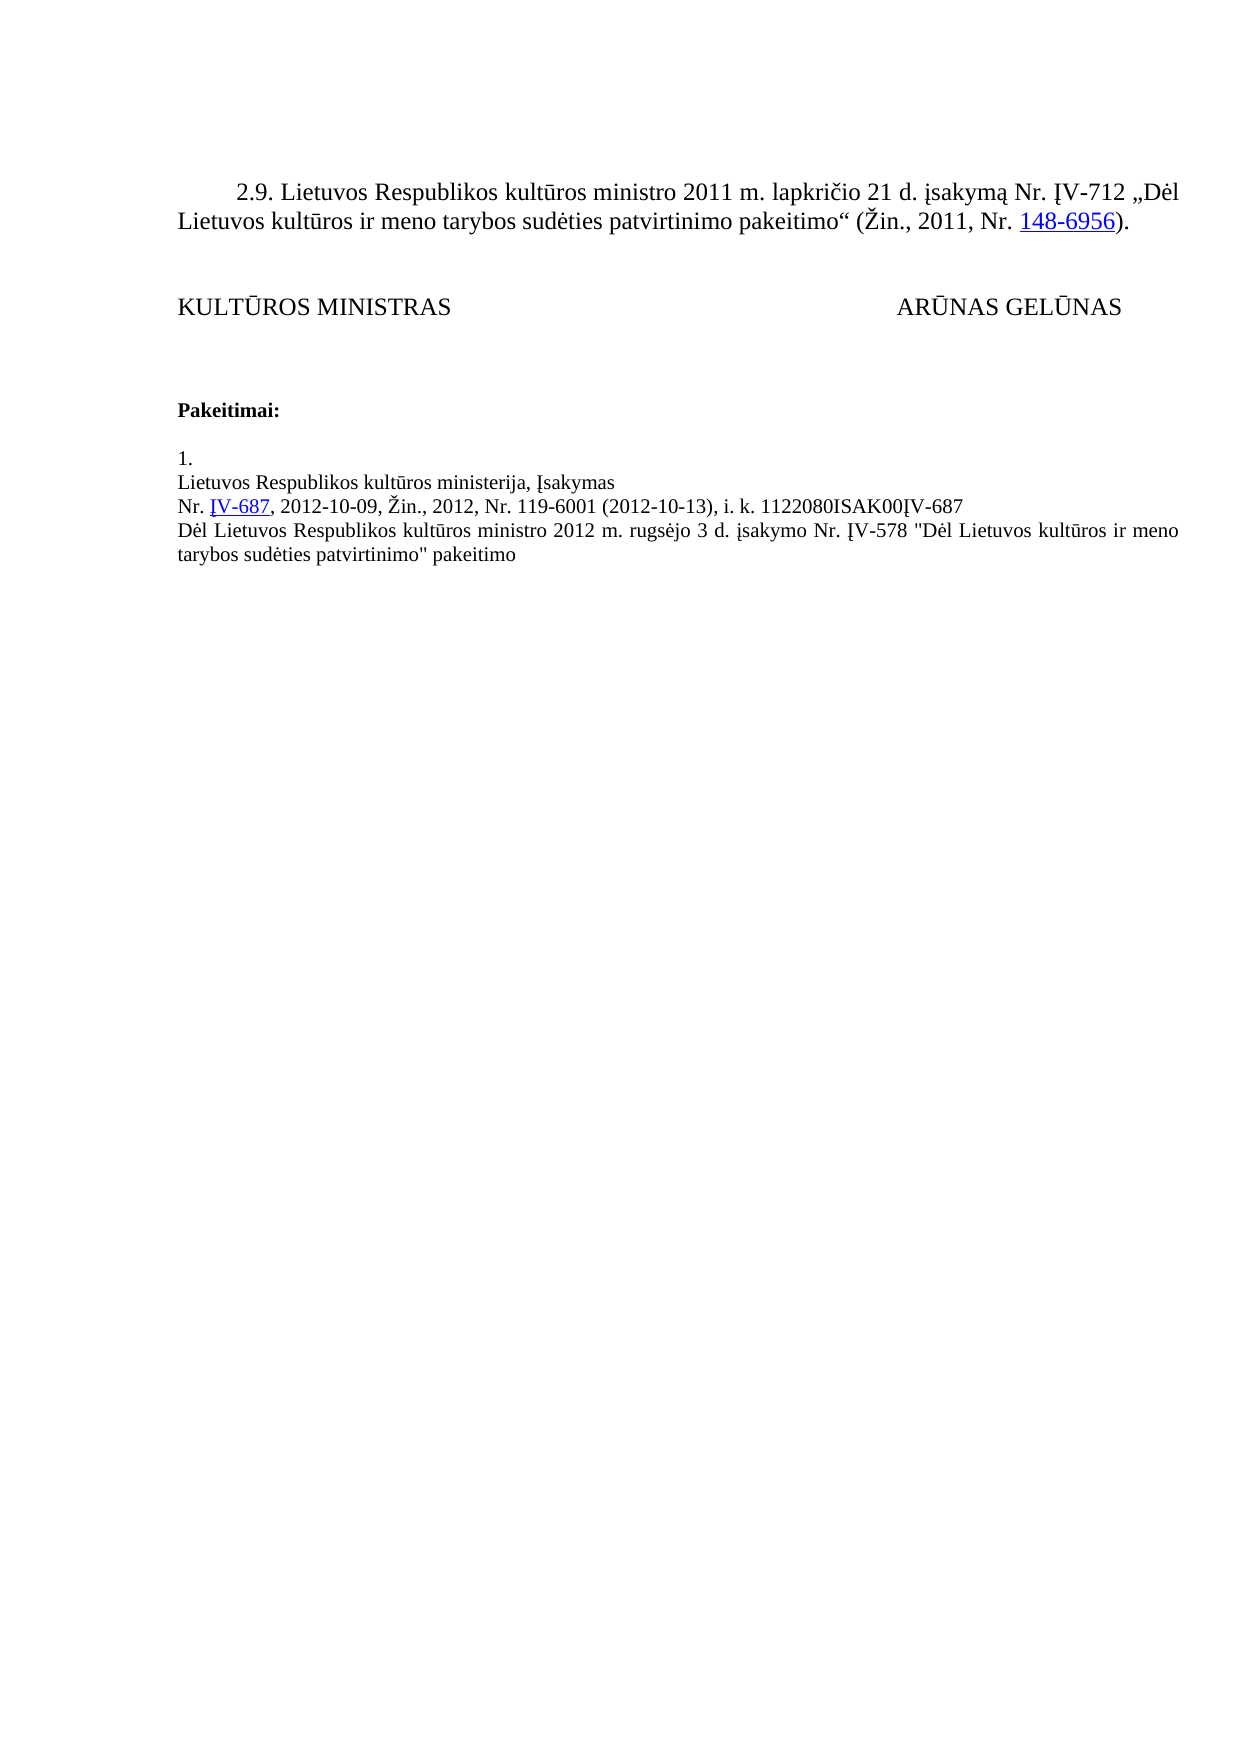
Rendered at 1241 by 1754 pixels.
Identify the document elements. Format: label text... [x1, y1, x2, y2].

text Nr. ĮV-687, 2012-10-09, Žin., 2012, Nr. 119-6001 (2012-10-13), i. k. 1122080ISAK00ĮV-687 [177, 494, 1181, 518]
text Pakeitimai: [177, 398, 1181, 422]
text Lietuvos Respublikos kultūros ministerija, Įsakymas [177, 470, 1181, 494]
text Dėl Lietuvos Respublikos kultūros ministro 2012 m. rugsėjo 3 d. įsakymo Nr. ĮV-578 "Dėl Lietuvos kultūros ir meno tarybos sudėties patvirtinimo" pakeitimo [177, 518, 1181, 566]
text 2.9. Lietuvos Respublikos kultūros ministro 2011 m. lapkričio 21 d. įsakymą Nr. ĮV-712 „Dėl Lietuvos kultūros ir meno tarybos sudėties patvirtinimo pakeitimo“ (Žin., 2011, Nr. 148-6956). [177, 177, 1181, 235]
text 1. [177, 446, 1181, 470]
text Kultūros ministras Arūnas Gelūnas [177, 292, 1181, 321]
